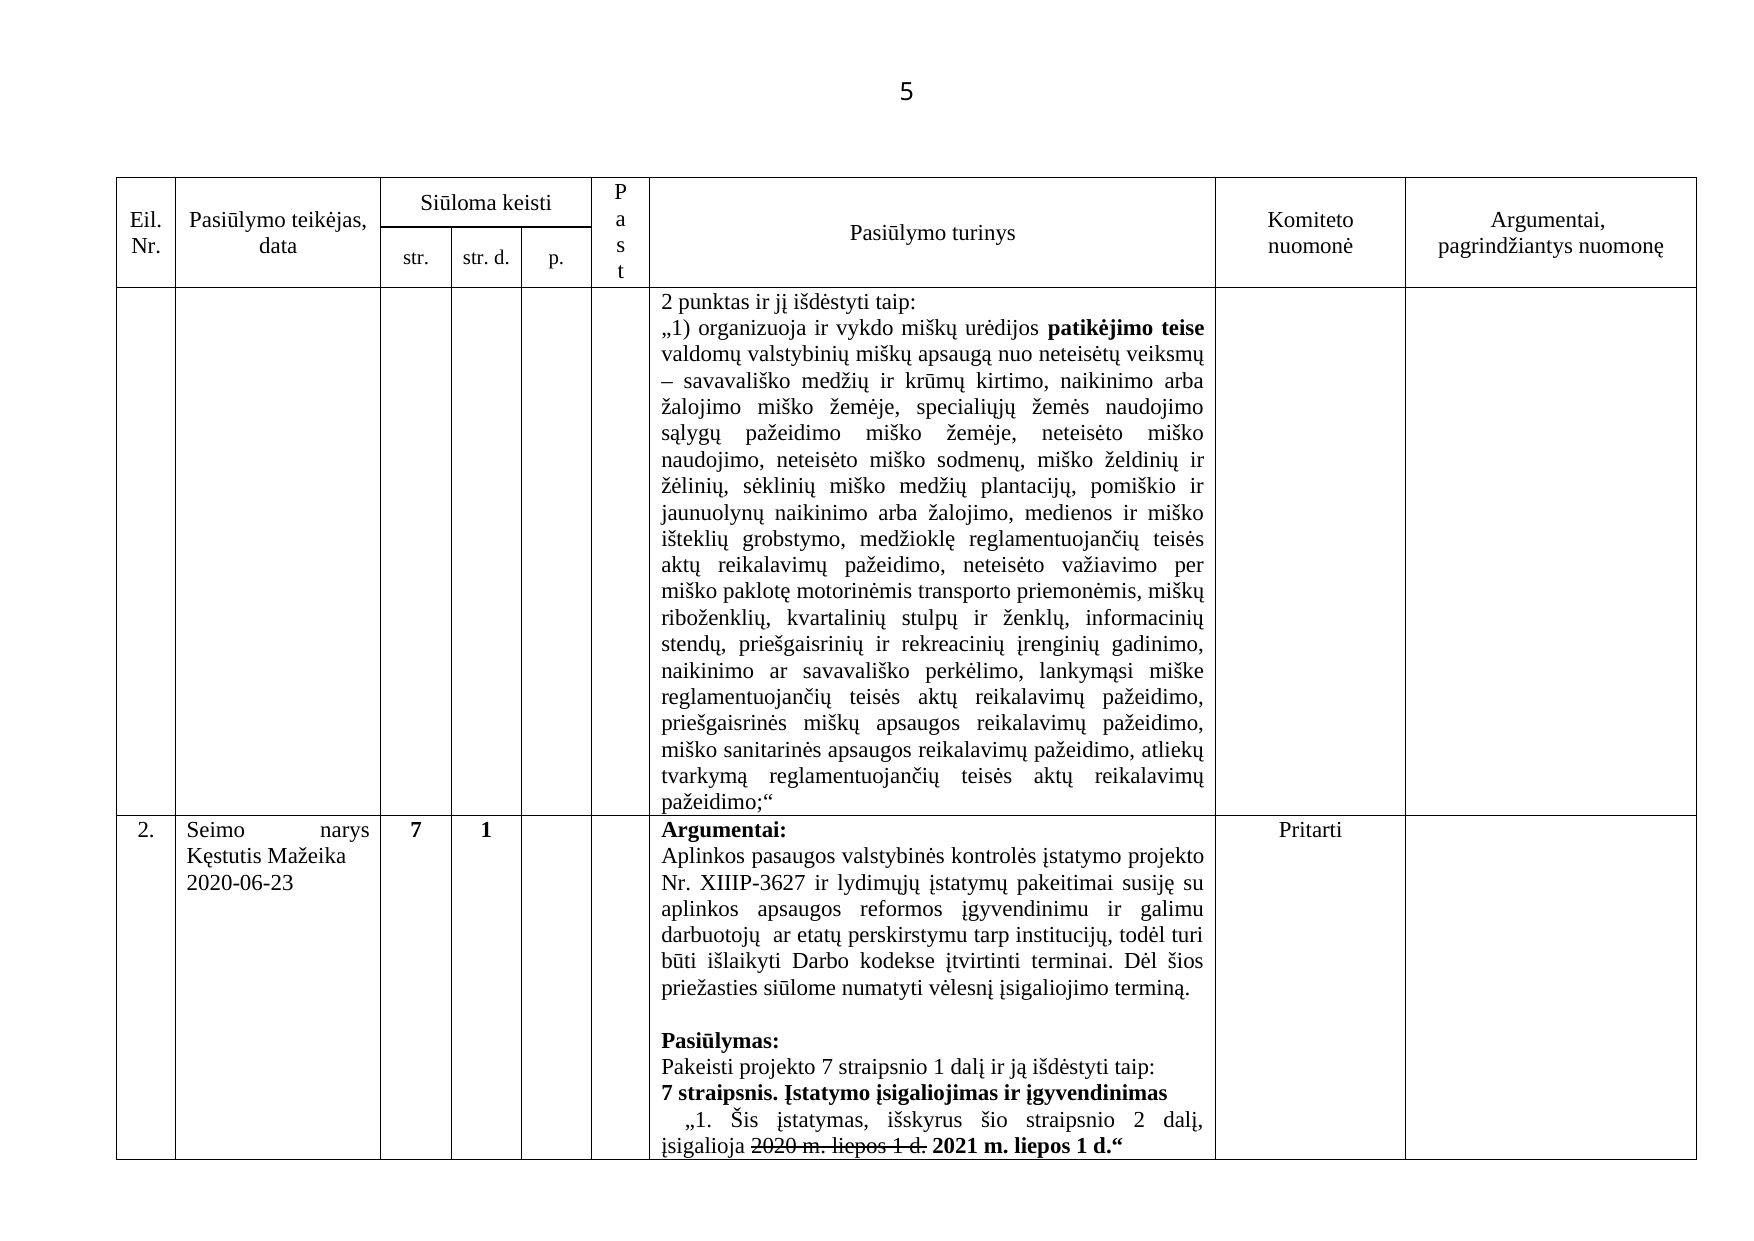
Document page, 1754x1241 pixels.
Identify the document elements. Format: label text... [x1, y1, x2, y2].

table_cell [117, 288, 175, 815]
table_header Pasiūlymo turinys [650, 178, 1215, 287]
table_cell 2 punktas ir jį išdėstyti taip: „1) organizuoja ir vykdo miškų urėdijos patikėjimo teise valdomų valstybinių miškų apsaugą nuo neteisėtų veiksmų – savavališko medžių ir krūmų kirtimo, naikinimo arba žalojimo miško žemėje, specialiųjų žemės naudojimo sąlygų pažeidimo miško žemėje, neteisėto miško naudojimo, neteisėto miško sodmenų, miško želdinių ir žėlinių, sėklinių miško medžių plantacijų, pomiškio ir jaunuolynų naikinimo arba žalojimo, medienos ir miško išteklių grobstymo, medžioklę reglamentuojančių teisės aktų reikalavimų pažeidimo, neteisėto važiavimo per miško paklotę motorinėmis transporto priemonėmis, miškų riboženklių, kvartalinių stulpų ir ženklų, informacinių stendų, priešgaisrinių ir rekreacinių įrenginių gadinimo, naikinimo ar savavališko perkėlimo, lankymąsi miške reglamentuojančių teisės aktų reikalavimų pažeidimo, priešgaisrinės miškų apsaugos reikalavimų pažeidimo, miško sanitarinės apsaugos reikalavimų pažeidimo, atliekų tvarkymą reglamentuojančių teisės aktų reikalavimų pažeidimo;“ [650, 288, 1215, 815]
table_cell [592, 816, 649, 1158]
table_cell [452, 288, 521, 815]
table_cell 1 [452, 816, 521, 1158]
table_cell [1406, 816, 1696, 1158]
table_header Pasiūlymo teikėjas, data [176, 178, 380, 287]
table_header Argumentai, pagrindžiantys nuomonę [1406, 178, 1696, 287]
table_header Eil. Nr. [117, 178, 175, 287]
table_cell 2. [117, 816, 175, 1158]
table_cell Pritarti [1216, 816, 1405, 1158]
table_header Siūloma keisti [381, 178, 591, 226]
table_cell [381, 288, 451, 815]
table_cell [1406, 288, 1696, 815]
table_cell [522, 816, 591, 1158]
table_cell [1216, 288, 1405, 815]
table_cell Seimo narys Kęstutis Mažeika 2020-06-23 [176, 816, 380, 1158]
table_cell [176, 288, 380, 815]
table_cell [592, 288, 649, 815]
table_cell 7 [381, 816, 451, 1158]
table_cell Argumentai: Aplinkos pasaugos valstybinės kontrolės įstatymo projekto Nr. XIIIP-3627 ir lydimųjų įstatymų pakeitimai susiję su aplinkos apsaugos reformos įgyvendinimu ir galimu darbuotojų ar etatų perskirstymu tarp institucijų, todėl turi būti išlaikyti Darbo kodekse įtvirtinti terminai. Dėl šios priežasties siūlome numatyti vėlesnį įsigaliojimo terminą. Pasiūlymas: Pakeisti projekto 7 straipsnio 1 dalį ir ją išdėstyti taip: 7 straipsnis. Įstatymo įsigaliojimas ir įgyvendinimas „1. Šis įstatymas, išskyrus šio straipsnio 2 dalį, įsigalioja 2020 m. liepos 1 d. 2021 m. liepos 1 d.“ [650, 816, 1215, 1158]
table_cell [522, 288, 591, 815]
table_cell p. [522, 228, 591, 287]
table_cell str. [381, 228, 451, 287]
table_header Komiteto nuomonė [1216, 178, 1405, 287]
table_header Pastabos [592, 178, 649, 287]
table_cell str. d. [452, 228, 521, 287]
